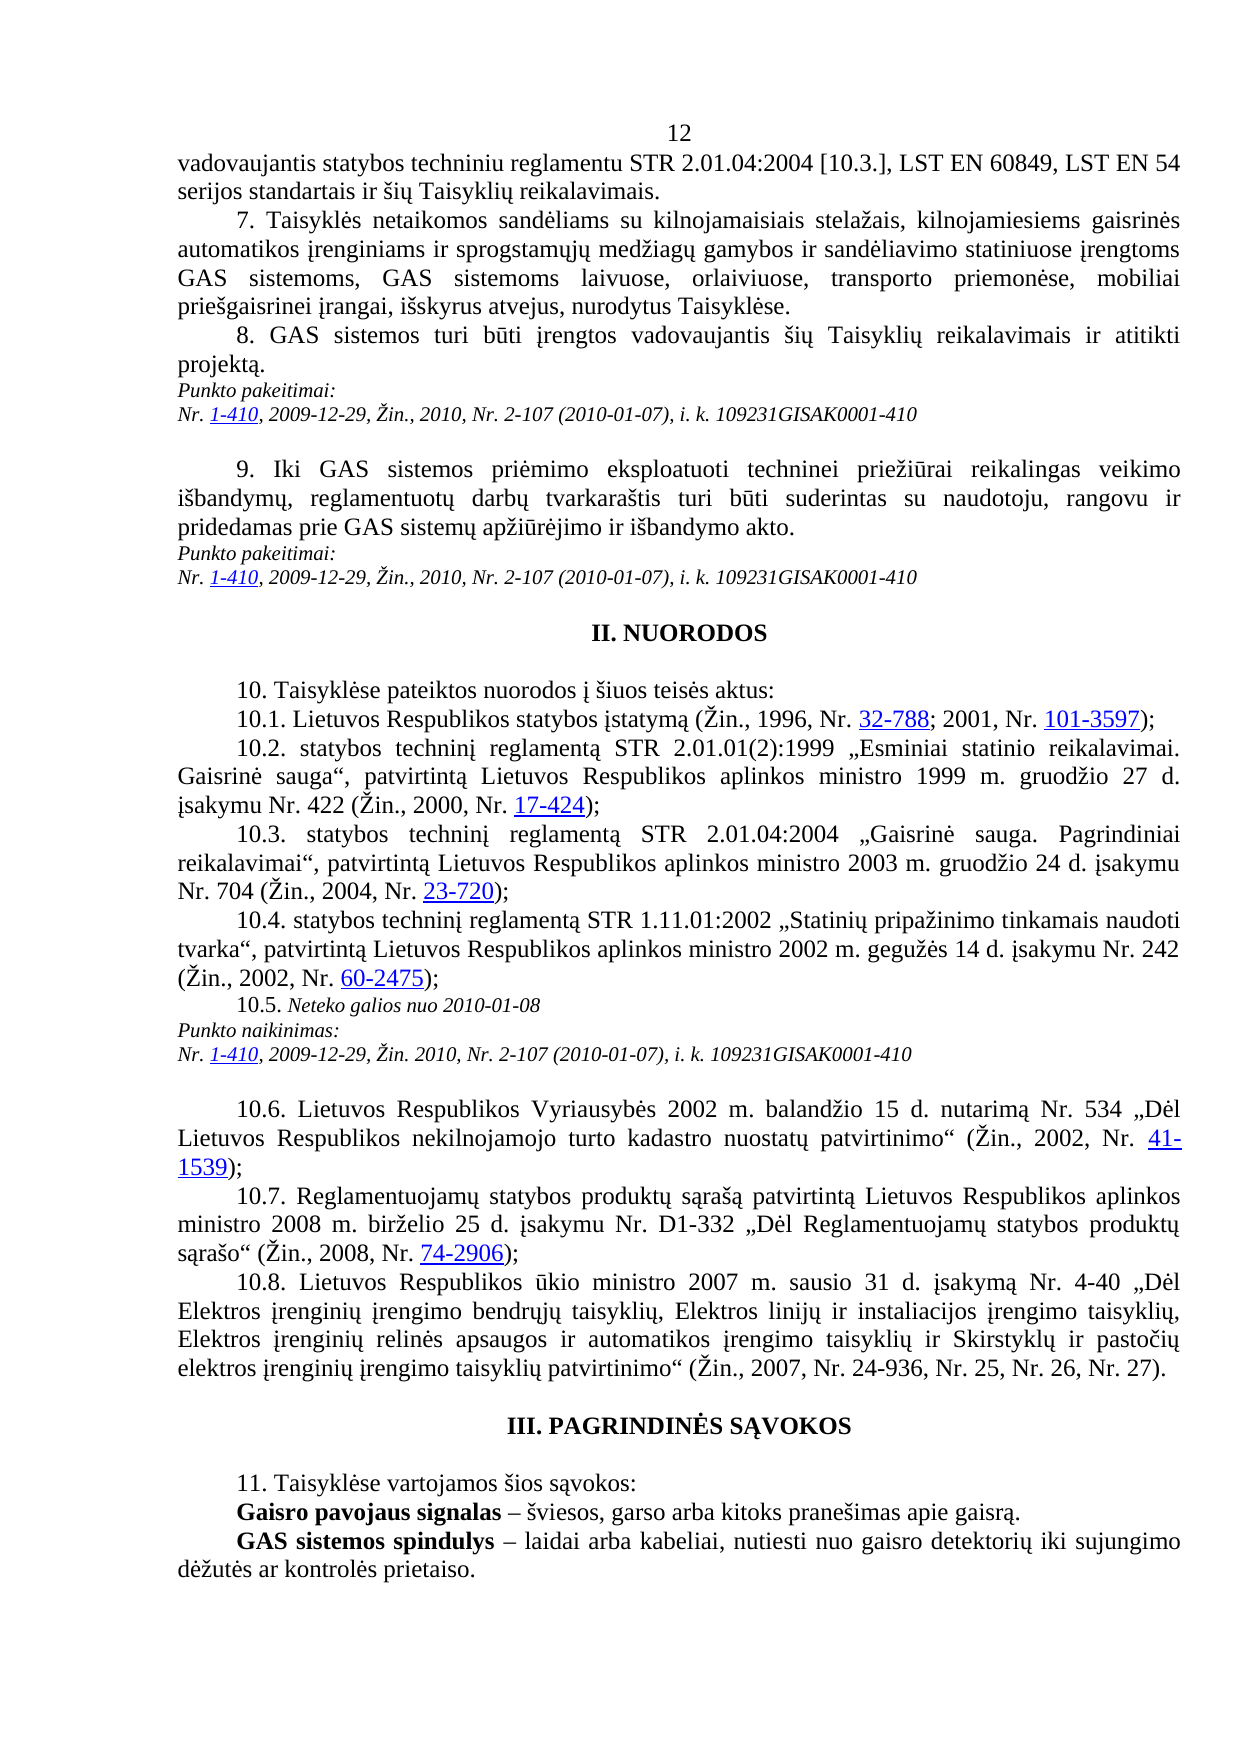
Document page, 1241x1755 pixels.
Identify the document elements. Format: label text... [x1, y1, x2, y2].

text 10.2. statybos techninį reglamentą STR 2.01.01(2):1999 „Esminiai statinio reikalavimai. Gaisrinė sauga“, patvirtintą Lietuvos Respublikos aplinkos ministro 1999 m. gruodžio 27 d. įsakymu Nr. 422 (Žin., 2000, Nr. 17-424); [177, 733, 1181, 819]
text 10.8. Lietuvos Respublikos ūkio ministro 2007 m. sausio 31 d. įsakymą Nr. 4-40 „Dėl Elektros įrenginių įrengimo bendrųjų taisyklių, Elektros linijų ir instaliacijos įrengimo taisyklių, Elektros įrenginių relinės apsaugos ir automatikos įrengimo taisyklių ir Skirstyklų ir pastočių elektros įrenginių įrengimo taisyklių patvirtinimo“ (Žin., 2007, Nr. 24-936, Nr. 25, Nr. 26, Nr. 27). [177, 1267, 1181, 1382]
text 11. Taisyklėse vartojamos šios sąvokos: [177, 1468, 1181, 1497]
text 10. Taisyklėse pateiktos nuorodos į šiuos teisės aktus: [177, 675, 1181, 704]
text II. NUORODOS [177, 618, 1181, 646]
text Punkto pakeitimai: [177, 378, 1181, 402]
text Nr. 1-410, 2009-12-29, Žin. 2010, Nr. 2-107 (2010-01-07), i. k. 109231GISAK0001-410 [177, 1042, 1181, 1066]
text Nr. 1-410, 2009-12-29, Žin., 2010, Nr. 2-107 (2010-01-07), i. k. 109231GISAK0001-410 [177, 565, 1181, 589]
text 10.7. Reglamentuojamų statybos produktų sąrašą patvirtintą Lietuvos Respublikos aplinkos ministro 2008 m. birželio 25 d. įsakymu Nr. D1-332 „Dėl Reglamentuojamų statybos produktų sąrašo“ (Žin., 2008, Nr. 74-2906); [177, 1181, 1181, 1267]
text Punkto pakeitimai: [177, 541, 1181, 565]
text 10.5. Neteko galios nuo 2010-01-08 [177, 991, 1181, 1018]
text 9. Iki GAS sistemos priėmimo eksploatuoti techninei priežiūrai reikalingas veikimo išbandymų, reglamentuotų darbų tvarkaraštis turi būti suderintas su naudotoju, rangovu ir pridedamas prie GAS sistemų apžiūrėjimo ir išbandymo akto. [177, 454, 1181, 541]
text 10.1. Lietuvos Respublikos statybos įstatymą (Žin., 1996, Nr. 32-788; 2001, Nr. 101-3597); [177, 704, 1181, 733]
text Punkto naikinimas: [177, 1018, 1181, 1042]
text vadovaujantis statybos techniniu reglamentu STR 2.01.04:2004 [10.3.], LST EN 60849, LST EN 54 serijos standartais ir šių Taisyklių reikalavimais. [177, 148, 1181, 205]
text 7. Taisyklės netaikomos sandėliams su kilnojamaisiais stelažais, kilnojamiesiems gaisrinės automatikos įrenginiams ir sprogstamųjų medžiagų gamybos ir sandėliavimo statiniuose įrengtoms GAS sistemoms, GAS sistemoms laivuose, orlaiviuose, transporto priemonėse, mobiliai priešgaisrinei įrangai, išskyrus atvejus, nurodytus Taisyklėse. [177, 205, 1181, 320]
text III. PAGRINDINĖS SĄVOKOS [177, 1411, 1181, 1439]
text 8. GAS sistemos turi būti įrengtos vadovaujantis šių Taisyklių reikalavimais ir atitikti projektą. [177, 320, 1181, 378]
text GAS sistemos spindulys – laidai arba kabeliai, nutiesti nuo gaisro detektorių iki sujungimo dėžutės ar kontrolės prietaiso. [177, 1526, 1181, 1583]
text Gaisro pavojaus signalas – šviesos, garso arba kitoks pranešimas apie gaisrą. [177, 1497, 1181, 1526]
text 10.3. statybos techninį reglamentą STR 2.01.04:2004 „Gaisrinė sauga. Pagrindiniai reikalavimai“, patvirtintą Lietuvos Respublikos aplinkos ministro 2003 m. gruodžio 24 d. įsakymu Nr. 704 (Žin., 2004, Nr. 23-720); [177, 819, 1181, 905]
text Nr. 1-410, 2009-12-29, Žin., 2010, Nr. 2-107 (2010-01-07), i. k. 109231GISAK0001-410 [177, 402, 1181, 426]
text 10.6. Lietuvos Respublikos Vyriausybės 2002 m. balandžio 15 d. nutarimą Nr. 534 „Dėl Lietuvos Respublikos nekilnojamojo turto kadastro nuostatų patvirtinimo“ (Žin., 2002, Nr. 41-1539); [177, 1094, 1181, 1181]
text 10.4. statybos techninį reglamentą STR 1.11.01:2002 „Statinių pripažinimo tinkamais naudoti tvarka“, patvirtintą Lietuvos Respublikos aplinkos ministro 2002 m. gegužės 14 d. įsakymu Nr. 242 (Žin., 2002, Nr. 60-2475); [177, 905, 1181, 991]
